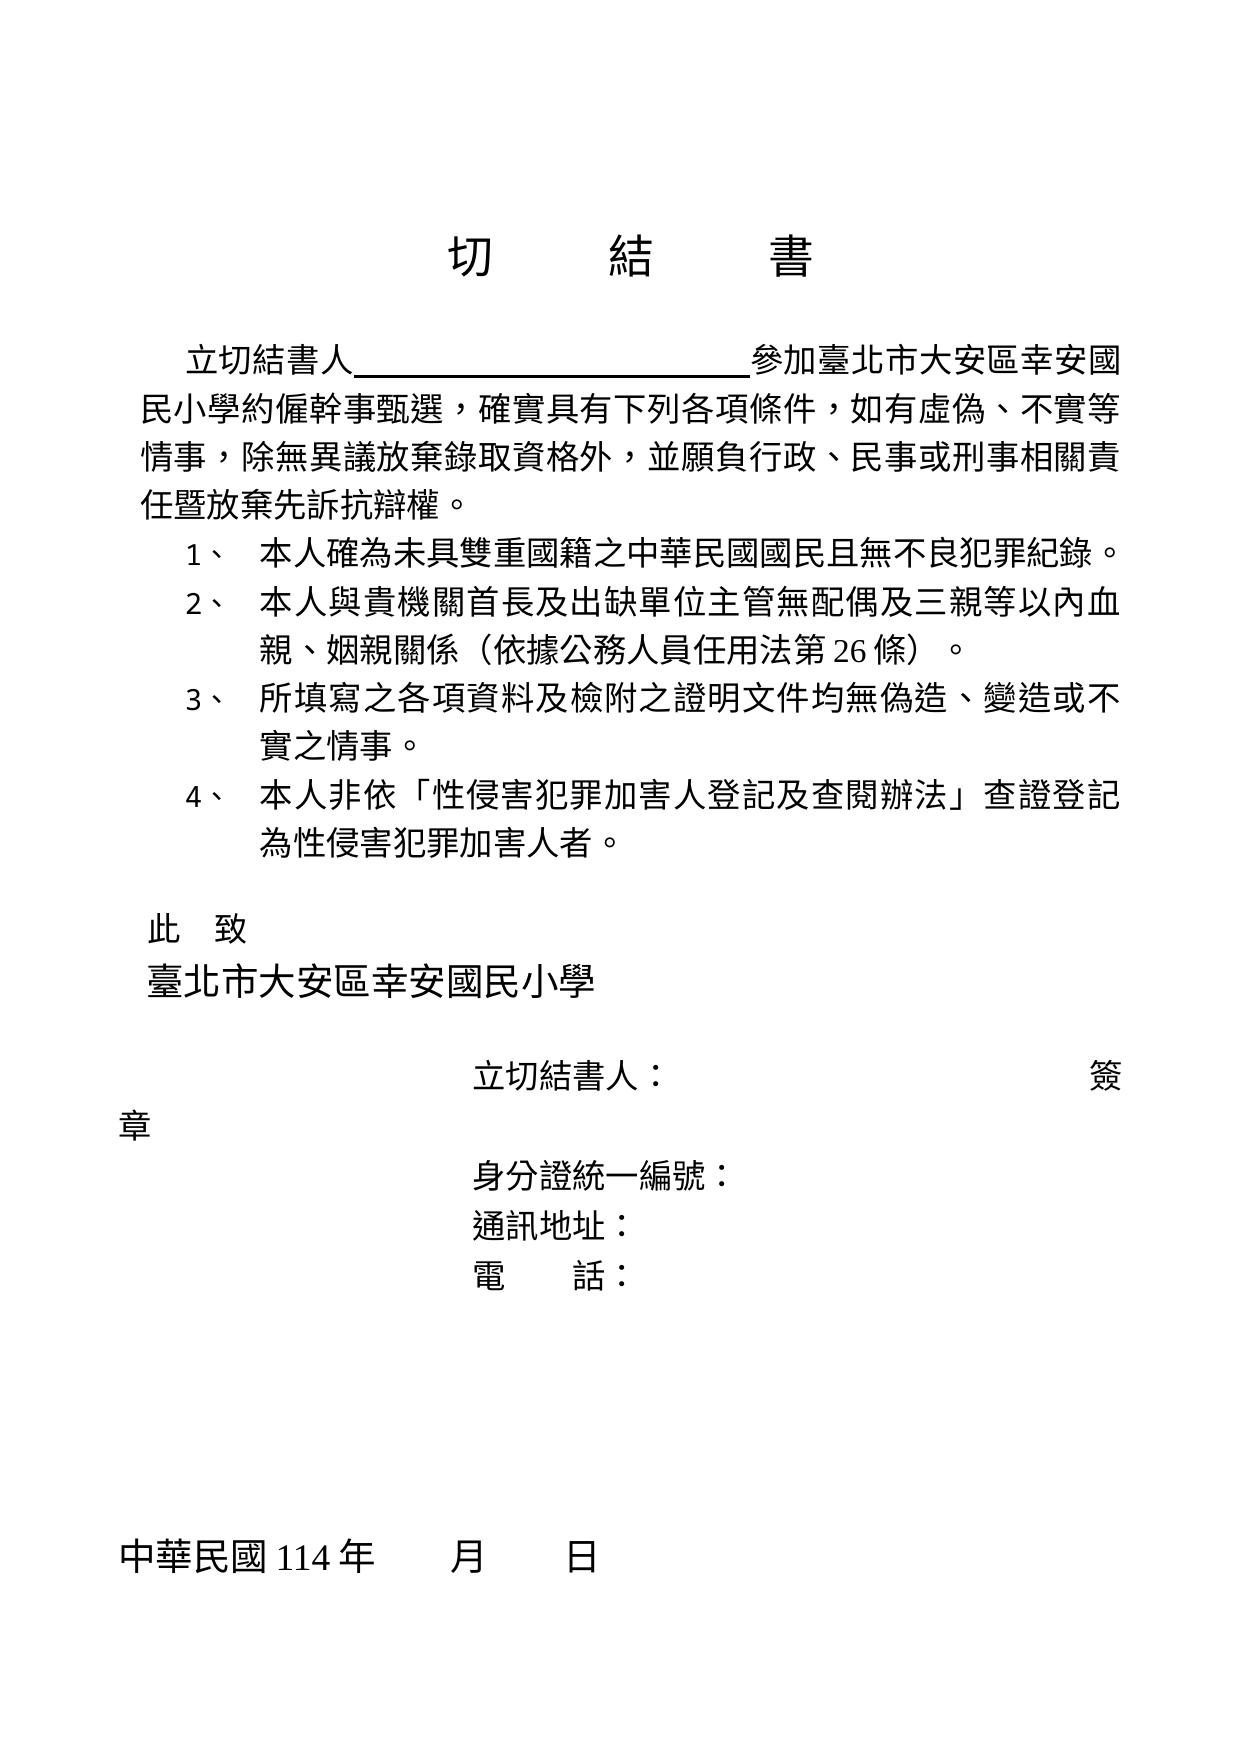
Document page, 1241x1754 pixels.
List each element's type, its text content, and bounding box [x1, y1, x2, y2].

text 中華民國114年 月 日 [118, 1547, 1122, 1577]
list 本人與貴機關首長及出缺單位主管無配偶及三親等以內血親、姻親關係（依據公務人員任用法第26條）。 [184, 575, 1122, 672]
text 電 話： [118, 1249, 1122, 1299]
text 臺北市大安區幸安國民小學 [118, 951, 1122, 1006]
text 立切結書人 參加臺北市大安區幸安國民小學約僱幹事甄選，確實具有下列各項條件，如有虛偽、不實等情事，除無異議放棄錄取資格外，並願負行政、民事或刑事相關責任暨放棄先訴抗辯權。 [140, 334, 1122, 527]
text 切 結 書 [140, 220, 1122, 286]
list 本人非依「性侵害犯罪加害人登記及查閱辦法」查證登記為性侵害犯罪加害人者。 [184, 768, 1122, 865]
list 所填寫之各項資料及檢附之證明文件均無偽造、變造或不實之情事。 [184, 672, 1122, 768]
list 本人確為未具雙重國籍之中華民國國民且無不良犯罪紀錄。 [184, 527, 1122, 575]
text 身分證統一編號： [118, 1149, 1122, 1199]
text 此 致 [118, 903, 1122, 951]
text 立切結書人： 簽章 [118, 1049, 1122, 1149]
text 通訊地址： [118, 1199, 1122, 1249]
